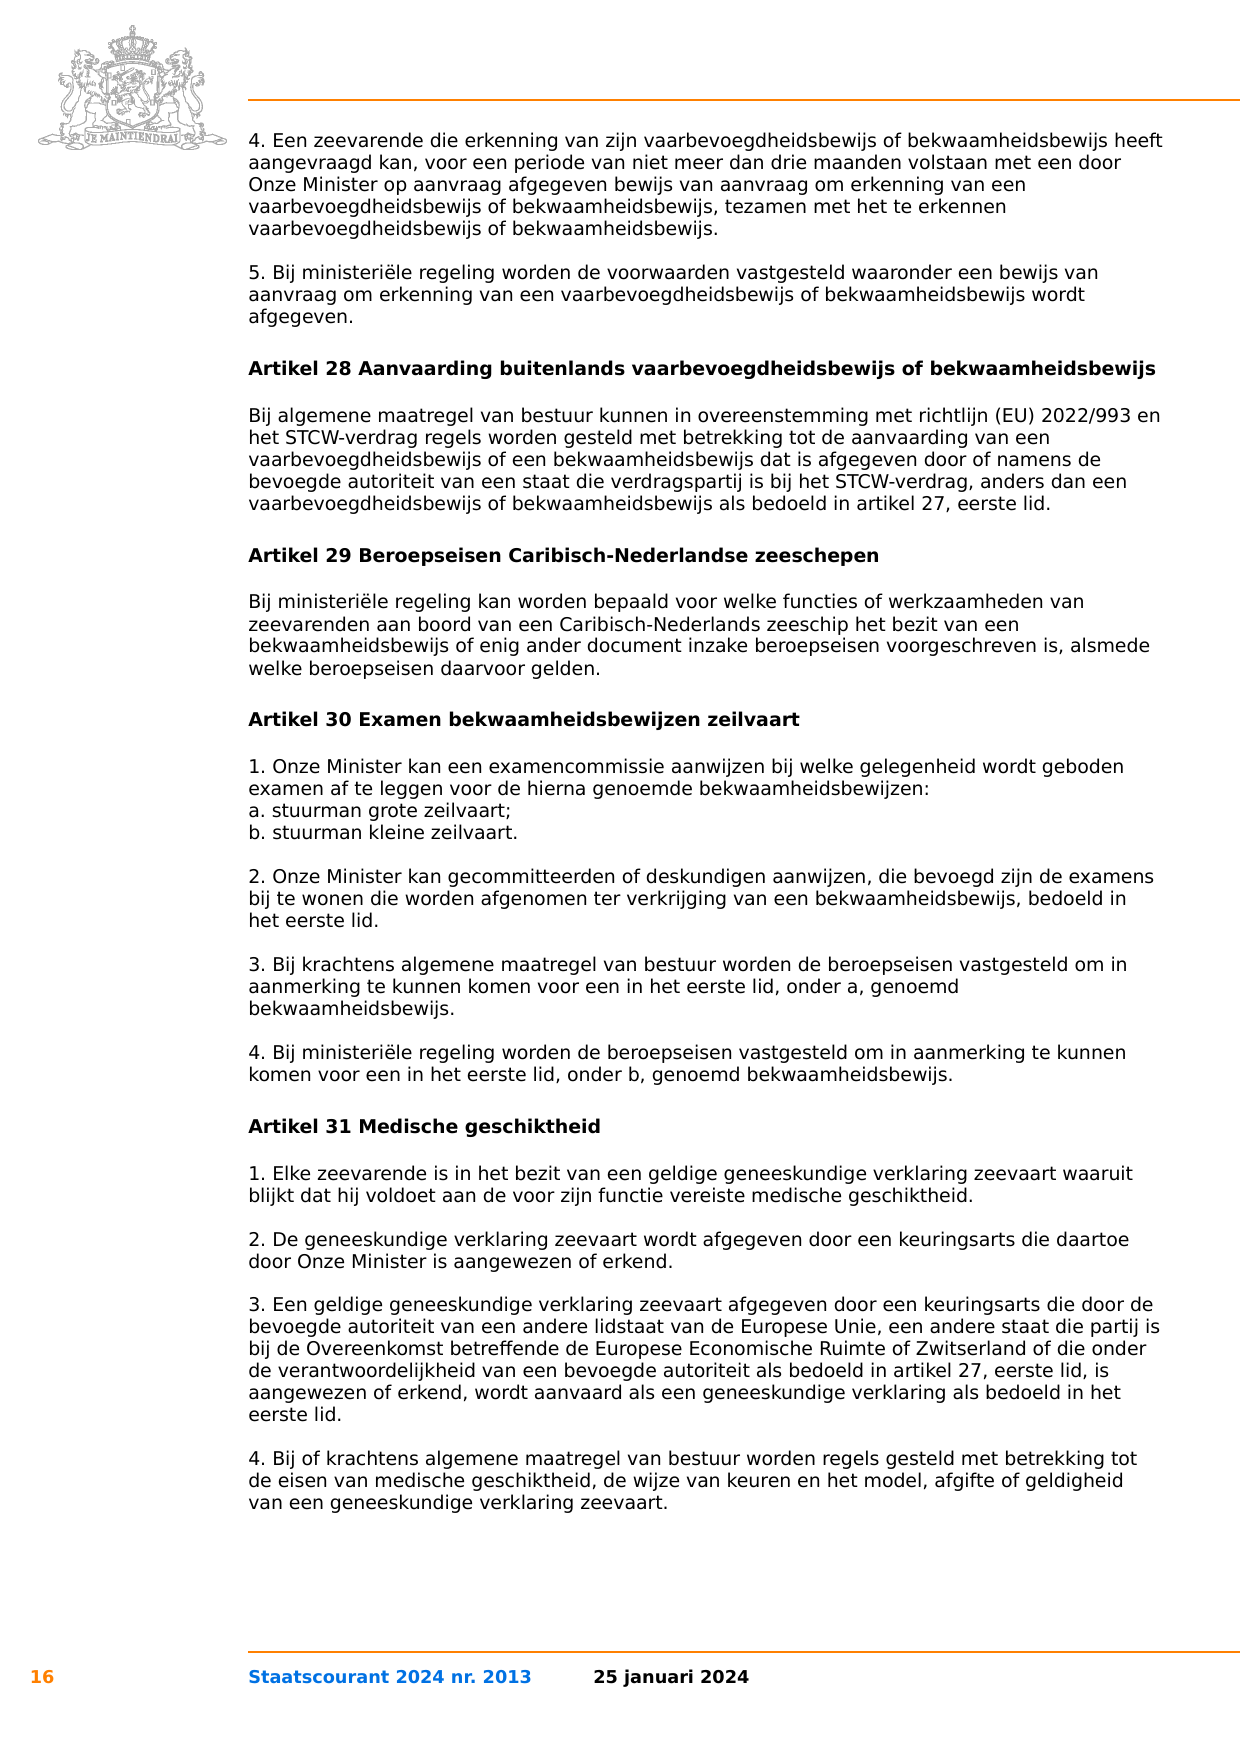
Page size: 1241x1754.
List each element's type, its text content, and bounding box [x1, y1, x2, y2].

text 1. Onze Minister kan een examencommissie aanwijzen bij welke gelegenheid wordt geboden examen af te leggen voor de hierna genoemde bekwaamheidsbewijzen: [248, 756, 1163, 800]
subtitle Artikel 30 Examen bekwaamheidsbewijzen zeilvaart [248, 709, 1163, 731]
text 2. Onze Minister kan gecommitteerden of deskundigen aanwijzen, die bevoegd zijn de examens bij te wonen die worden afgenomen ter verkrijging van een bekwaamheidsbewijs, bedoeld in het eerste lid. [248, 866, 1163, 932]
text 1. Elke zeevarende is in het bezit van een geldige geneeskundige verklaring zeevaart waaruit blijkt dat hij voldoet aan de voor zijn functie vereiste medische geschiktheid. [248, 1163, 1163, 1207]
text 2. De geneeskundige verklaring zeevaart wordt afgegeven door een keuringsarts die daartoe door Onze Minister is aangewezen of erkend. [248, 1228, 1163, 1272]
text 4. Bij of krachtens algemene maatregel van bestuur worden regels gesteld met betrekking tot de eisen van medische geschiktheid, de wijze van keuren en het model, afgifte of geldigheid van een geneeskundige verklaring zeevaart. [248, 1448, 1163, 1514]
subtitle Artikel 28 Aanvaarding buitenlands vaarbevoegdheidsbewijs of bekwaamheidsbewijs [248, 358, 1163, 379]
text Bij algemene maatregel van bestuur kunnen in overeenstemming met richtlijn (EU) 2022/993 en het STCW-verdrag regels worden gesteld met betrekking tot de aanvaarding van een vaarbevoegdheidsbewijs of een bekwaamheidsbewijs dat is afgegeven door of namens de bevoegde autoriteit van een staat die verdragspartij is bij het STCW-verdrag, anders dan een vaarbevoegdheidsbewijs of bekwaamheidsbewijs als bedoeld in artikel 27, eerste lid. [248, 404, 1163, 514]
text b. stuurman kleine zeilvaart. [248, 822, 1163, 844]
text 3. Bij krachtens algemene maatregel van bestuur worden de beroepseisen vastgesteld om in aanmerking te kunnen komen voor een in het eerste lid, onder a, genoemd bekwaamheidsbewijs. [248, 954, 1163, 1020]
text 4. Een zeevarende die erkenning van zijn vaarbevoegdheidsbewijs of bekwaamheidsbewijs heeft aangevraagd kan, voor een periode van niet meer dan drie maanden volstaan met een door Onze Minister op aanvraag afgegeven bewijs van aanvraag om erkenning van een vaarbevoegdheidsbewijs of bekwaamheidsbewijs, tezamen met het te erkennen vaarbevoegdheidsbewijs of bekwaamheidsbewijs. [248, 130, 1163, 240]
text 3. Een geldige geneeskundige verklaring zeevaart afgegeven door een keuringsarts die door de bevoegde autoriteit van een andere lidstaat van de Europese Unie, een andere staat die partij is bij de Overeenkomst betreffende de Europese Economische Ruimte of Zwitserland of die onder de verantwoordelijkheid van een bevoegde autoriteit als bedoeld in artikel 27, eerste lid, is aangewezen of erkend, wordt aanvaard als een geneeskundige verklaring als bedoeld in het eerste lid. [248, 1294, 1163, 1426]
subtitle Artikel 31 Medische geschiktheid [248, 1116, 1163, 1138]
text 5. Bij ministeriële regeling worden de voorwaarden vastgesteld waaronder een bewijs van aanvraag om erkenning van een vaarbevoegdheidsbewijs of bekwaamheidsbewijs wordt afgegeven. [248, 262, 1163, 328]
picture [38, 25, 227, 150]
text Bij ministeriële regeling kan worden bepaald voor welke functies of werkzaamheden van zeevarenden aan boord van een Caribisch-Nederlands zeeschip het bezit van een bekwaamheidsbewijs of enig ander document inzake beroepseisen voorgeschreven is, alsmede welke beroepseisen daarvoor gelden. [248, 591, 1163, 679]
subtitle Artikel 29 Beroepseisen Caribisch-Nederlandse zeeschepen [248, 544, 1163, 566]
text a. stuurman grote zeilvaart; [248, 800, 1163, 822]
text 4. Bij ministeriële regeling worden de beroepseisen vastgesteld om in aanmerking te kunnen komen voor een in het eerste lid, onder b, genoemd bekwaamheidsbewijs. [248, 1042, 1163, 1086]
